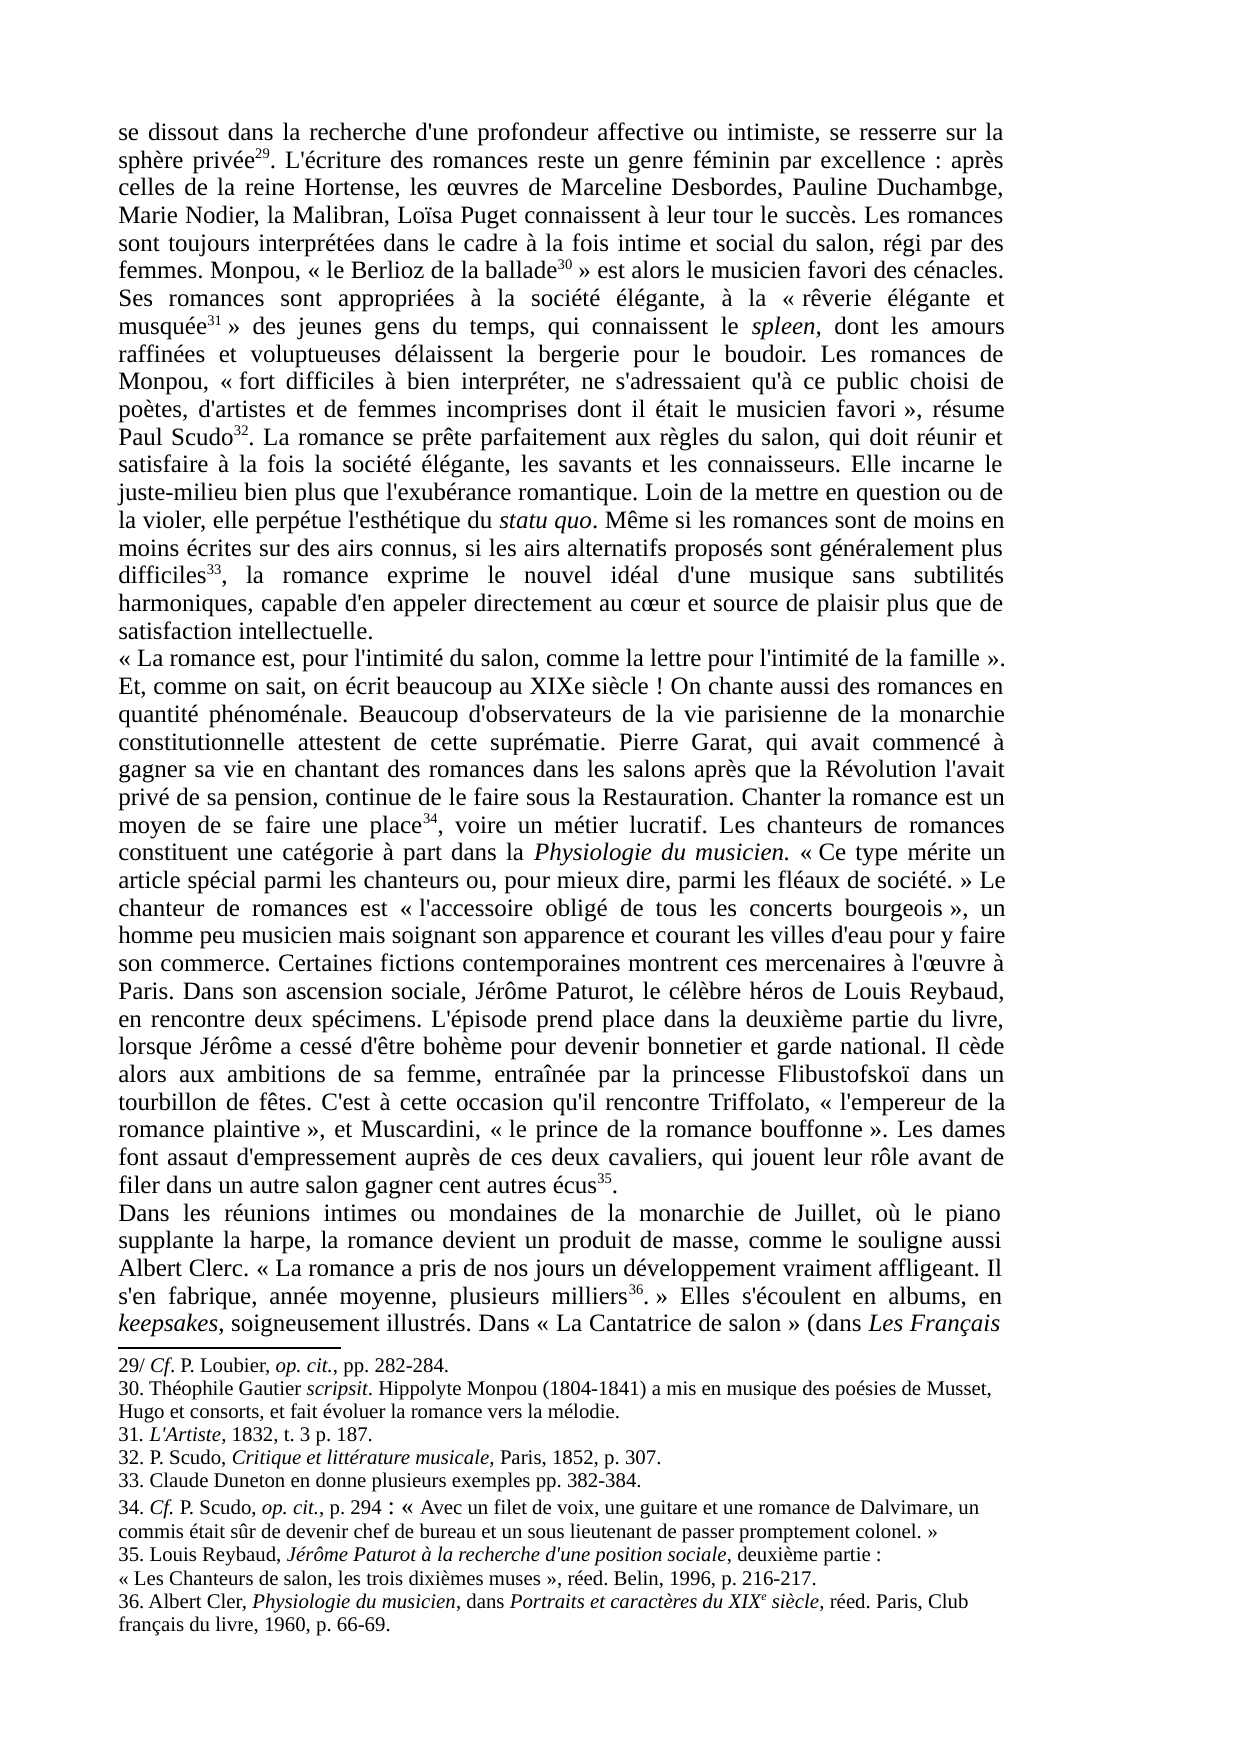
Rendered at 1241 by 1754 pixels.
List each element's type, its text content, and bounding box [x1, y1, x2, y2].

text . Louis Reybaud, Jérôme Paturot à la recherche d'une position sociale, deuxième partie : « Les Chanteurs de salon, les trois dixièmes muses », réed. Belin, 1996, p. 216-217. [118, 1543, 890, 1589]
text . Albert Cler, Physiologie du musicien, dans Portraits et caractères du XIXe siècle, réed. Paris, Club français du livre, 1960, p. 66-69. [118, 1589, 1006, 1636]
text « La romance est, pour l'intimité du salon, comme la lettre pour l'intimité de la famille ». Et, comme on sait, on écrit beaucoup au XIXe siècle ! On chante aussi des romances en quantité phénoménale. Beaucoup d'observateurs de la vie parisienne de la monarchie constitutionnelle attestent de cette suprématie. Pierre Garat, qui avait commencé à gagner sa vie en chantant des romances dans les salons après que la Révolution l'avait privé de sa pension, continue de le faire sous la Restauration. Chanter la romance est un moyen de se faire une place, voire un métier lucratif. Les chanteurs de romances constituent une catégorie à part dans la Physiologie du musicien. « Ce type mérite un article spécial parmi les chanteurs ou, pour mieux dire, parmi les fléaux de société. » Le chanteur de romances est « l'accessoire obligé de tous les concerts bourgeois », un homme peu musicien mais soignant son apparence et courant les villes d'eau pour y faire son commerce. Certaines fictions contemporaines montrent ces mercenaires à l'œuvre à Paris. Dans son ascension sociale, Jérôme Paturot, le célèbre héros de Louis Reybaud, en rencontre deux spécimens. L'épisode prend place dans la deuxième partie du livre, lorsque Jérôme a cessé d'être bohème pour devenir bonnetier et garde national. Il cède alors aux ambitions de sa femme, entraînée par la princesse Flibustofskoï dans un tourbillon de fêtes. C'est à cette occasion qu'il rencontre Triffolato, « l'empereur de la romance plaintive », et Muscardini, « le prince de la romance bouffonne ». Les dames font assaut d'empressement auprès de ces deux cavaliers, qui jouent leur rôle avant de filer dans un autre salon gagner cent autres écus. [118, 644, 1006, 1199]
text se dissout dans la recherche d'une profondeur affective ou intimiste, se resserre sur la sphère privée. L'écriture des romances reste un genre féminin par excellence : après celles de la reine Hortense, les œuvres de Marceline Desbordes, Pauline Duchambge, Marie Nodier, la Malibran, Loïsa Puget connaissent à leur tour le succès. Les romances sont toujours interprétées dans le cadre à la fois intime et social du salon, régi par des femmes. Monpou, « le Berlioz de la ballade » est alors le musicien favori des cénacles. Ses romances sont appropriées à la société élégante, à la « rêverie élégante et musquée » des jeunes gens du temps, qui connaissent le spleen, dont les amours raffinées et voluptueuses délaissent la bergerie pour le boudoir. Les romances de Monpou, « fort difficiles à bien interpréter, ne s'adressaient qu'à ce public choisi de poètes, d'artistes et de femmes incomprises dont il était le musicien favori », résume Paul Scudo. La romance se prête parfaitement aux règles du salon, qui doit réunir et satisfaire à la fois la société élégante, les savants et les connaisseurs. Elle incarne le juste-milieu bien plus que l'exubérance romantique. Loin de la mettre en question ou de la violer, elle perpétue l'esthétique du statu quo. Même si les romances sont de moins en moins écrites sur des airs connus, si les airs alternatifs proposés sont généralement plus difficiles, la romance exprime le nouvel idéal d'une musique sans subtilités harmoniques, capable d'en appeler directement au cœur et source de plaisir plus que de satisfaction intellectuelle. [118, 118, 1004, 644]
text . L'Artiste, 1832, t. 3 p. 187. [118, 1423, 1008, 1446]
text . Théophile Gautier scripsit. Hippolyte Monpou (1804-1841) a mis en musique des poésies de Musset, Hugo et consorts, et fait évoluer la romance vers la mélodie. [118, 1377, 1004, 1423]
text Dans les réunions intimes ou mondaines de la monarchie de Juillet, où le piano supplante la harpe, la romance devient un produit de masse, comme le souligne aussi Albert Clerc. « La romance a pris de nos jours un développement vraiment affligeant. Il s'en fabrique, année moyenne, plusieurs milliers. » Elles s'écoulent en albums, en keepsakes, soigneusement illustrés. Dans « La Cantatrice de salon » (dans Les Français [118, 1199, 1002, 1337]
text . Claude Duneton en donne plusieurs exemples pp. 382-384. [118, 1469, 1008, 1492]
text . P. Scudo, Critique et littérature musicale, Paris, 1852, p. 307. [118, 1446, 1008, 1469]
text . Cf. P. Scudo, op. cit., p. 294 : « Avec un filet de voix, une guitare et une romance de Dalvimare, un commis était sûr de devenir chef de bureau et un sous lieutenant de passer promptement colonel. » [118, 1492, 1010, 1543]
text / Cf. P. Loubier, op. cit., pp. 282-284. [118, 1354, 1008, 1377]
